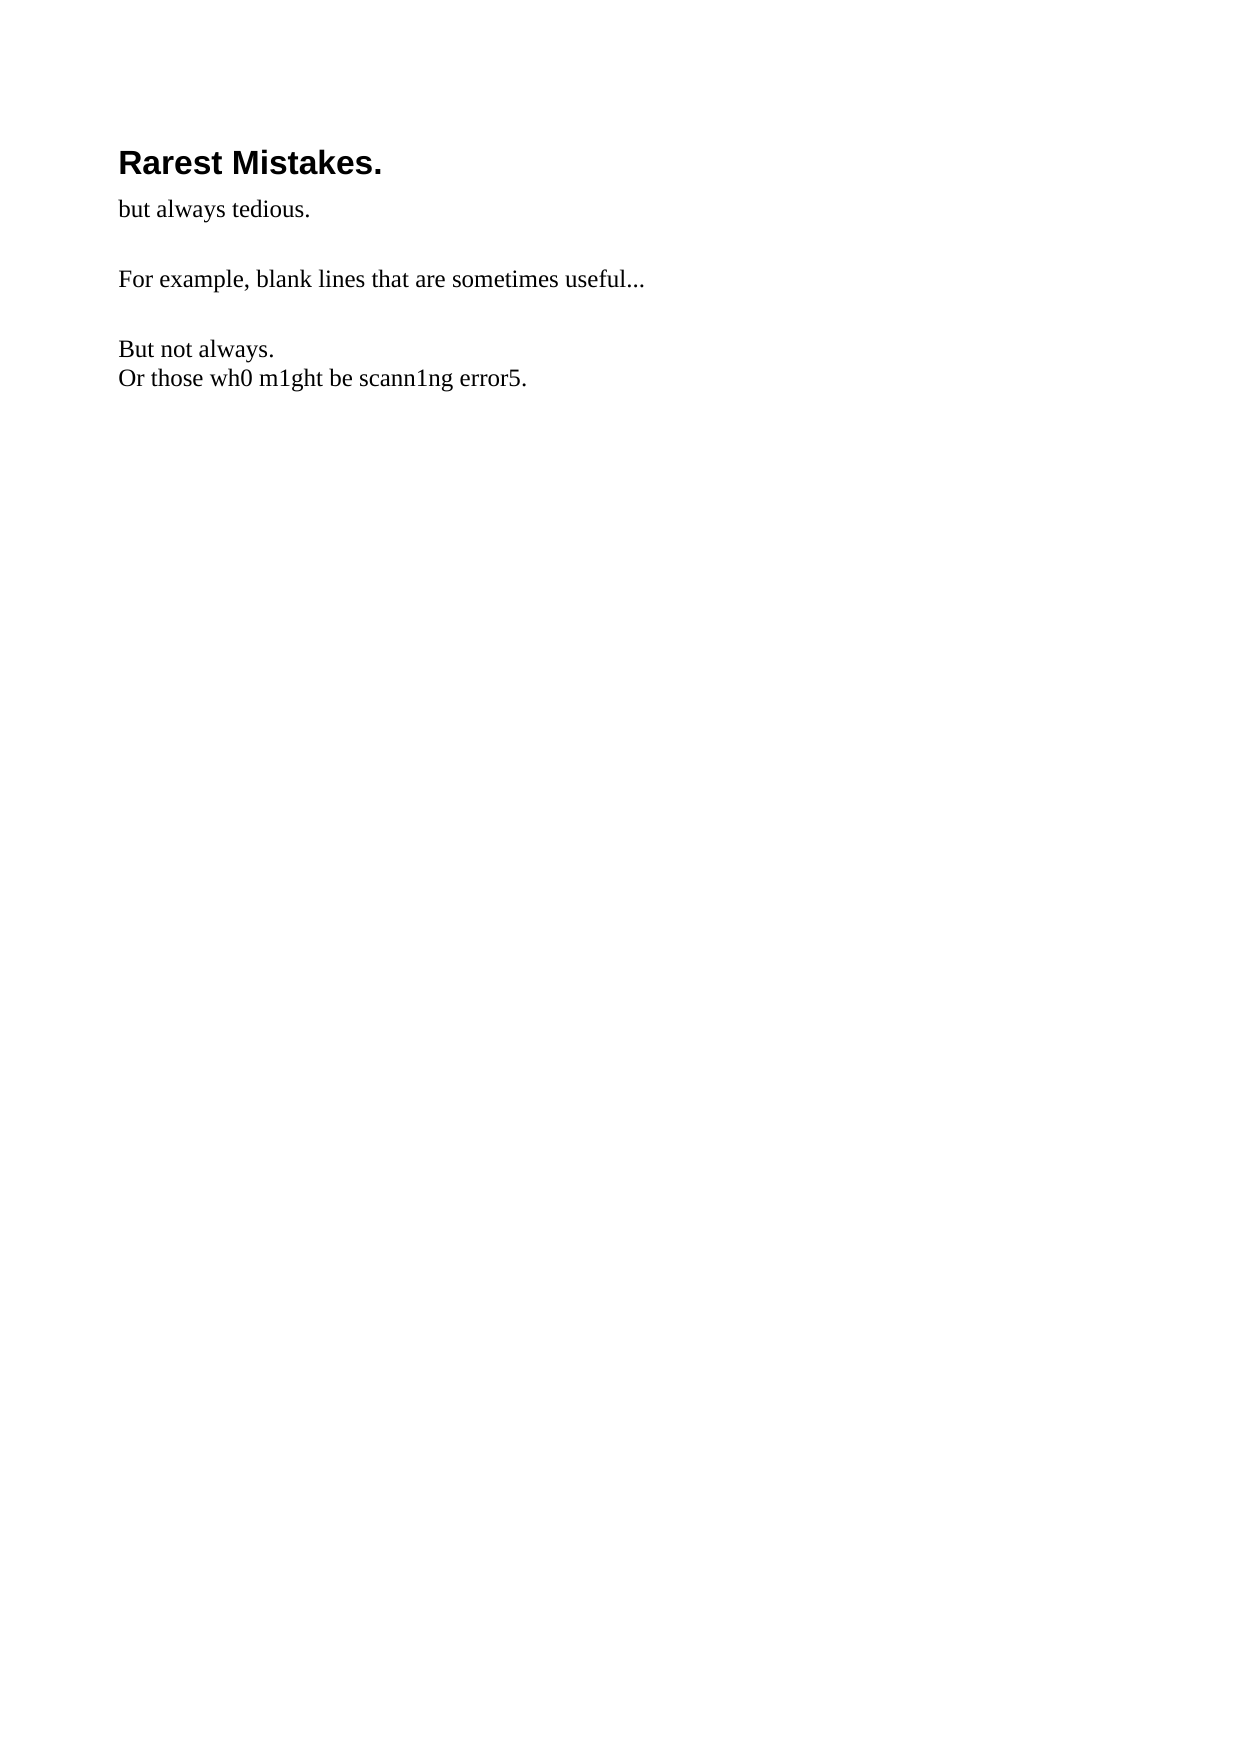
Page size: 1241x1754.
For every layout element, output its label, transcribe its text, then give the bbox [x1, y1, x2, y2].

text but always tedious. [118, 194, 1122, 223]
subtitle Rarest Mistakes. [118, 143, 1122, 182]
text But not always. [118, 334, 1122, 363]
text For example, blank lines that are sometimes useful... [118, 264, 1122, 293]
text Or those wh0 m1ght be scann1ng error5. [118, 363, 1122, 392]
